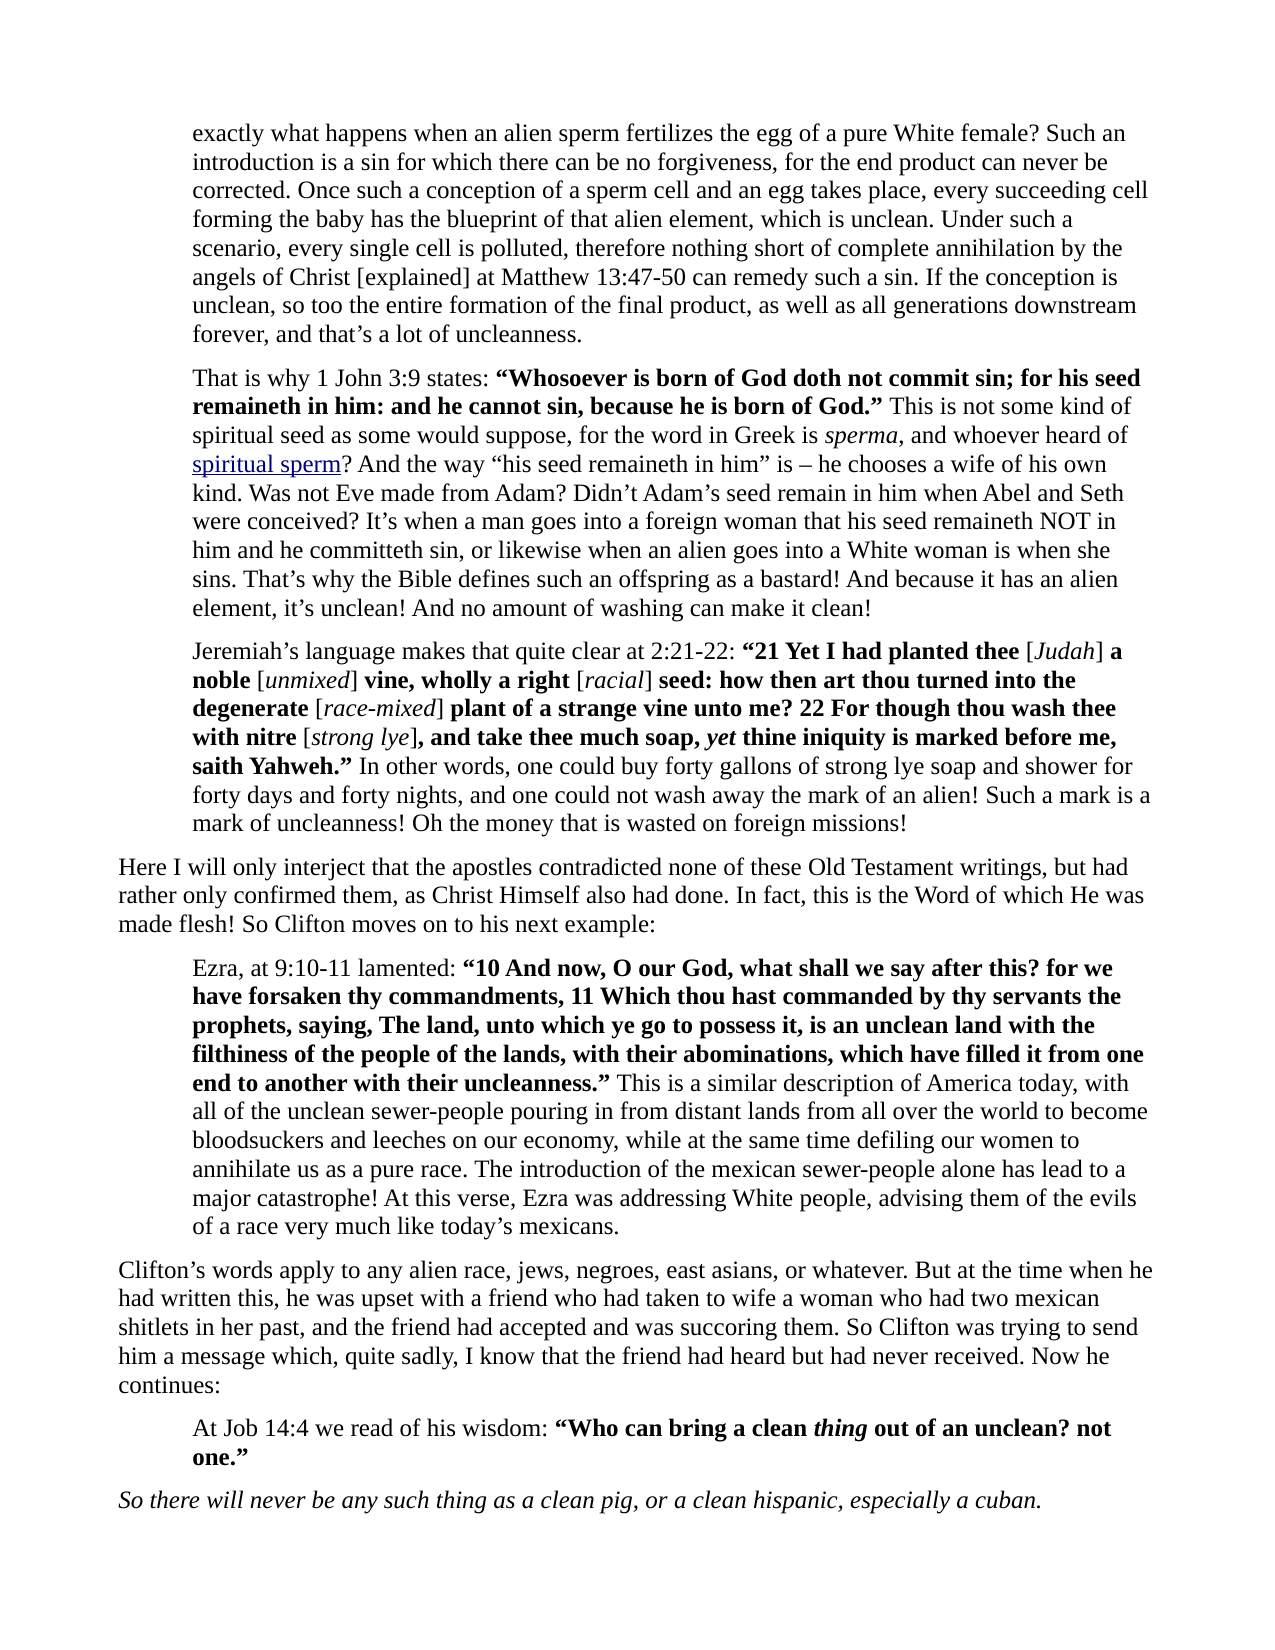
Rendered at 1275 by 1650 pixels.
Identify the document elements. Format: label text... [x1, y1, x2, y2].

text That is why 1 John 3:9 states: “Whosoever is born of God doth not commit sin; for his seed remaineth in him: and he cannot sin, because he is born of God.” This is not some kind of spiritual seed as some would suppose, for the word in Greek is sperma, and whoever heard of spiritual sperm? And the way “his seed remaineth in him” is – he chooses a wife of his own kind. Was not Eve made from Adam? Didn’t Adam’s seed remain in him when Abel and Seth were conceived? It’s when a man goes into a foreign woman that his seed remaineth NOT in him and he committeth sin, or likewise when an alien goes into a White woman is when she sins. That’s why the Bible defines such an offspring as a bastard! And because it has an alien element, it’s unclean! And no amount of washing can make it clean! [192, 363, 1157, 621]
text So there will never be any such thing as a clean pig, or a clean hispanic, especially a cuban. [118, 1485, 1157, 1514]
text Clifton’s words apply to any alien race, jews, negroes, east asians, or whatever. But at the time when he had written this, he was upset with a friend who had taken to wife a woman who had two mexican shitlets in her past, and the friend had accepted and was succoring them. So Clifton was trying to send him a message which, quite sadly, I know that the friend had heard but had never received. Now he continues: [118, 1255, 1157, 1398]
text Here I will only interject that the apostles contradicted none of these Old Testament writings, but had rather only confirmed them, as Christ Himself also had done. In fact, this is the Word of which He was made flesh! So Clifton moves on to his next example: [118, 852, 1157, 938]
text Jeremiah’s language makes that quite clear at 2:21-22: “21 Yet I had planted thee [Judah] a noble [unmixed] vine, wholly a right [racial] seed: how then art thou turned into the degenerate [race-mixed] plant of a strange vine unto me? 22 For though thou wash thee with nitre [strong lye], and take thee much soap, yet thine iniquity is marked before me, saith Yahweh.” In other words, one could buy forty gallons of strong lye soap and shower for forty days and forty nights, and one could not wash away the mark of an alien! Such a mark is a mark of uncleanness! Oh the money that is wasted on foreign missions! [192, 636, 1157, 837]
text exactly what happens when an alien sperm fertilizes the egg of a pure White female? Such an introduction is a sin for which there can be no forgiveness, for the end product can never be corrected. Once such a conception of a sperm cell and an egg takes place, every succeeding cell forming the baby has the blueprint of that alien element, which is unclean. Under such a scenario, every single cell is polluted, therefore nothing short of complete annihilation by the angels of Christ [explained] at Matthew 13:47-50 can remedy such a sin. If the conception is unclean, so too the entire formation of the final product, as well as all generations downstream forever, and that’s a lot of uncleanness. [192, 118, 1157, 348]
text Ezra, at 9:10-11 lamented: “10 And now, O our God, what shall we say after this? for we have forsaken thy commandments, 11 Which thou hast commanded by thy servants the prophets, saying, The land, unto which ye go to possess it, is an unclean land with the filthiness of the people of the lands, with their abominations, which have filled it from one end to another with their uncleanness.” This is a similar description of America today, with all of the unclean sewer-people pouring in from distant lands from all over the world to become bloodsuckers and leeches on our economy, while at the same time defiling our women to annihilate us as a pure race. The introduction of the mexican sewer-people alone has lead to a major catastrophe! At this verse, Ezra was addressing White people, advising them of the evils of a race very much like today’s mexicans. [192, 953, 1157, 1240]
text At Job 14:4 we read of his wisdom: “Who can bring a clean thing out of an unclean? not one.” [192, 1413, 1157, 1471]
